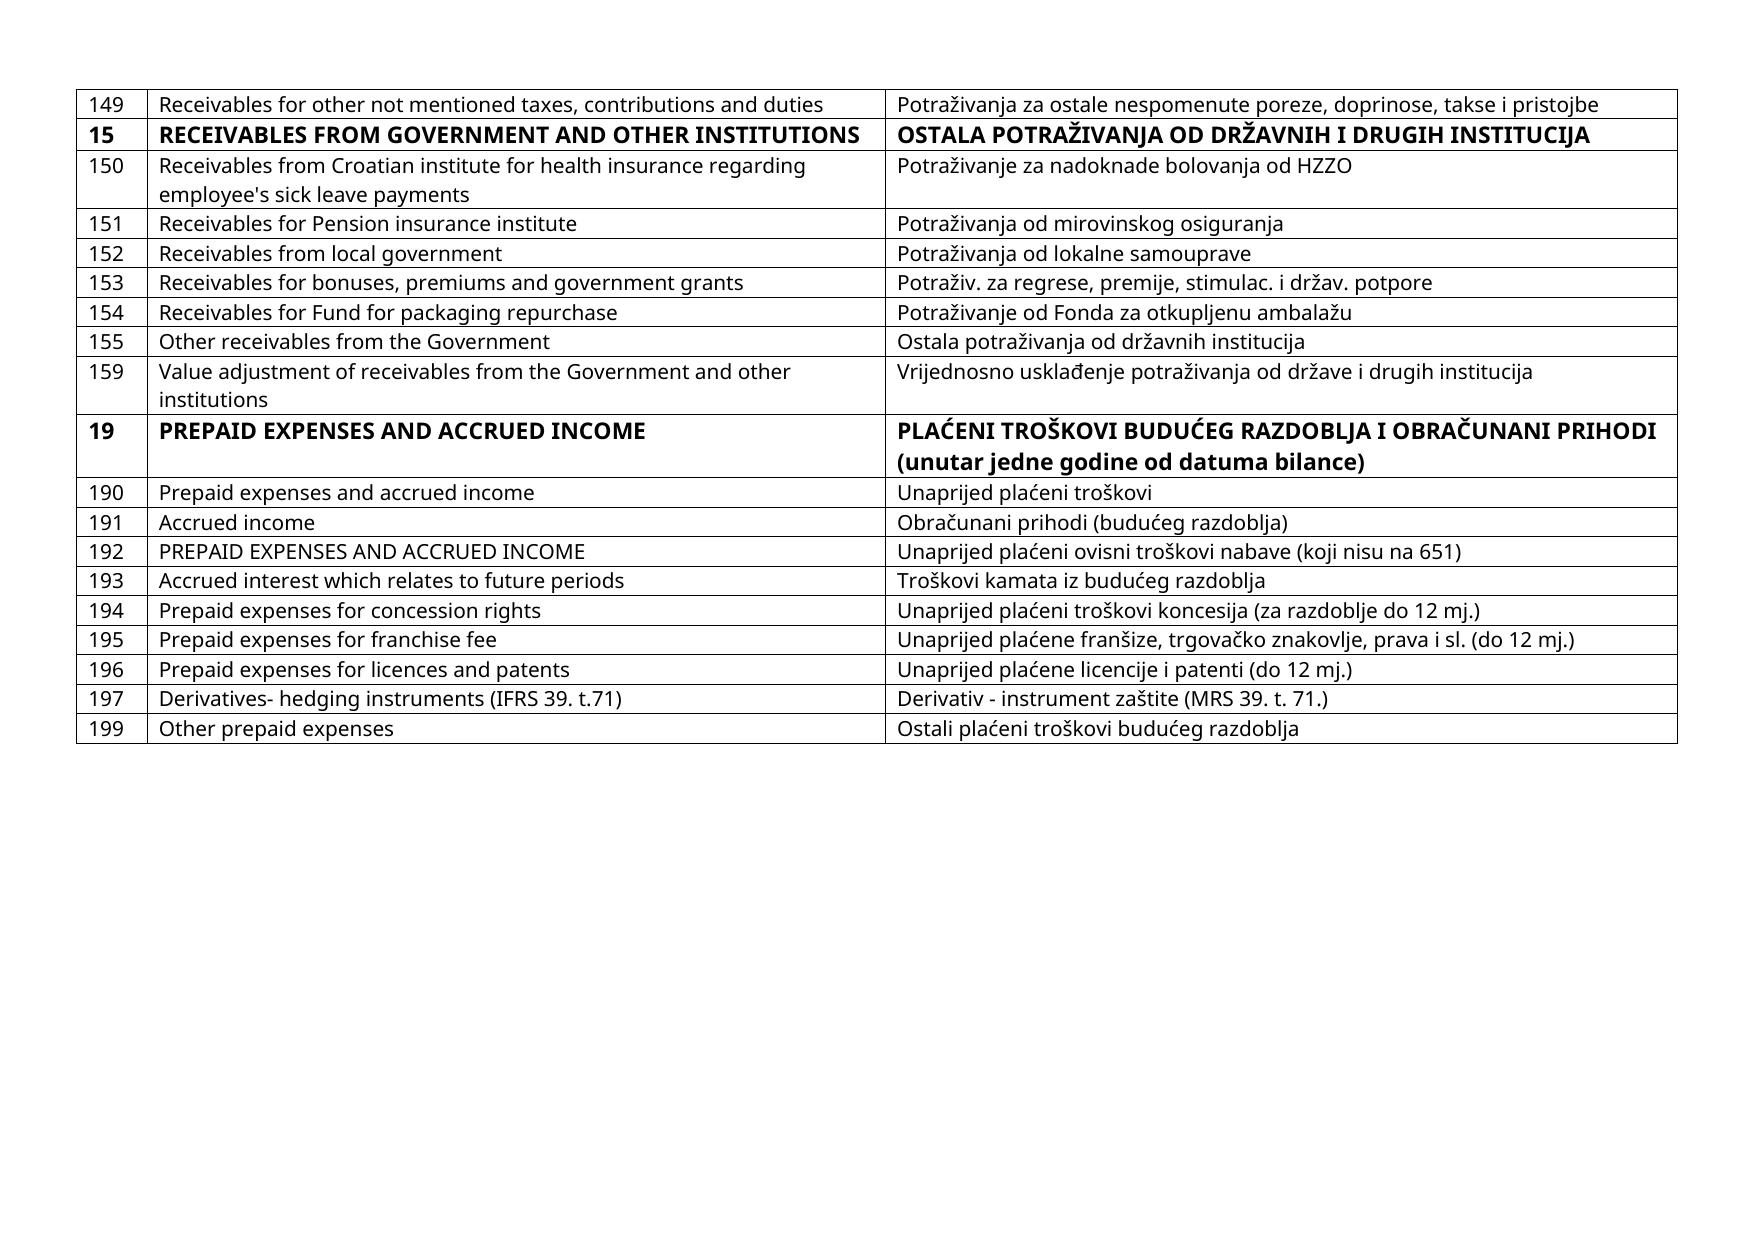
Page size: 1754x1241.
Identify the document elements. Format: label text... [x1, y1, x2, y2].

table_cell Receivables for bonuses, premiums and government grants [148, 268, 885, 297]
table_cell 155 [77, 327, 147, 356]
table_cell 15 [77, 119, 147, 150]
table_cell 199 [77, 714, 147, 742]
table_cell 197 [77, 685, 147, 713]
table_cell 192 [77, 537, 147, 566]
table_cell Receivables from Croatian institute for health insurance regarding employee's sick leave payments [148, 151, 885, 208]
table_cell Potraživanja za ostale nespomenute poreze, doprinose, takse i pristojbe [886, 90, 1677, 118]
table_cell Receivables for Pension insurance institute [148, 209, 885, 238]
table_cell RECEIVABLES FROM GOVERNMENT AND OTHER INSTITUTIONS [148, 119, 885, 150]
table_cell PREPAID EXPENSES AND ACCRUED INCOME [148, 537, 885, 566]
table_cell Accrued interest which relates to future periods [148, 567, 885, 595]
table_cell 193 [77, 567, 147, 595]
table_cell 152 [77, 239, 147, 267]
table_cell 196 [77, 655, 147, 683]
table_cell Accrued income [148, 508, 885, 536]
table_cell 195 [77, 626, 147, 654]
table_cell 151 [77, 209, 147, 238]
table_cell 190 [77, 478, 147, 507]
table_cell 153 [77, 268, 147, 297]
table_cell Ostala potraživanja od državnih institucija [886, 327, 1677, 356]
table_cell Other prepaid expenses [148, 714, 885, 742]
table_cell Unaprijed plaćene franšize, trgovačko znakovlje, prava i sl. (do 12 mj.) [886, 626, 1677, 654]
table_cell PREPAID EXPENSES AND ACCRUED INCOME [148, 415, 885, 477]
table_cell Vrijednosno usklađenje potraživanja od države i drugih institucija [886, 357, 1677, 414]
table_cell Derivatives- hedging instruments (IFRS 39. t.71) [148, 685, 885, 713]
table_cell Prepaid expenses for franchise fee [148, 626, 885, 654]
table_cell Unaprijed plaćeni troškovi [886, 478, 1677, 507]
table_cell Obračunani prihodi (budućeg razdoblja) [886, 508, 1677, 536]
table_cell Potraživanje za nadoknade bolovanja od HZZO [886, 151, 1677, 208]
table_cell 19 [77, 415, 147, 477]
table_cell Potraživ. za regrese, premije, stimulac. i držav. potpore [886, 268, 1677, 297]
table_cell Potraživanja od mirovinskog osiguranja [886, 209, 1677, 238]
table_cell Receivables for other not mentioned taxes, contributions and duties [148, 90, 885, 118]
table_cell Other receivables from the Government [148, 327, 885, 356]
table_cell Unaprijed plaćene licencije i patenti (do 12 mj.) [886, 655, 1677, 683]
table_cell OSTALA POTRAŽIVANJA OD DRŽAVNIH I DRUGIH INSTITUCIJA [886, 119, 1677, 150]
table_cell Ostali plaćeni troškovi budućeg razdoblja [886, 714, 1677, 742]
table_cell 191 [77, 508, 147, 536]
table_cell Unaprijed plaćeni ovisni troškovi nabave (koji nisu na 651) [886, 537, 1677, 566]
table_cell Prepaid expenses for concession rights [148, 596, 885, 624]
table_cell Receivables for Fund for packaging repurchase [148, 298, 885, 326]
table_cell Troškovi kamata iz budućeg razdoblja [886, 567, 1677, 595]
table_cell Receivables from local government [148, 239, 885, 267]
table_cell 150 [77, 151, 147, 208]
table_cell Prepaid expenses for licences and patents [148, 655, 885, 683]
table_cell Potraživanja od lokalne samouprave [886, 239, 1677, 267]
table_cell Derivativ - instrument zaštite (MRS 39. t. 71.) [886, 685, 1677, 713]
table_cell 154 [77, 298, 147, 326]
table_cell 194 [77, 596, 147, 624]
table_cell 149 [77, 90, 147, 118]
table_cell 159 [77, 357, 147, 414]
table_cell Prepaid expenses and accrued income [148, 478, 885, 507]
table_cell Value adjustment of receivables from the Government and other institutions [148, 357, 885, 414]
table_cell PLAĆENI TROŠKOVI BUDUĆEG RAZDOBLJA I OBRAČUNANI PRIHODI (unutar jedne godine od datuma bilance) [886, 415, 1677, 477]
table_cell Potraživanje od Fonda za otkupljenu ambalažu [886, 298, 1677, 326]
table_cell Unaprijed plaćeni troškovi koncesija (za razdoblje do 12 mj.) [886, 596, 1677, 624]
